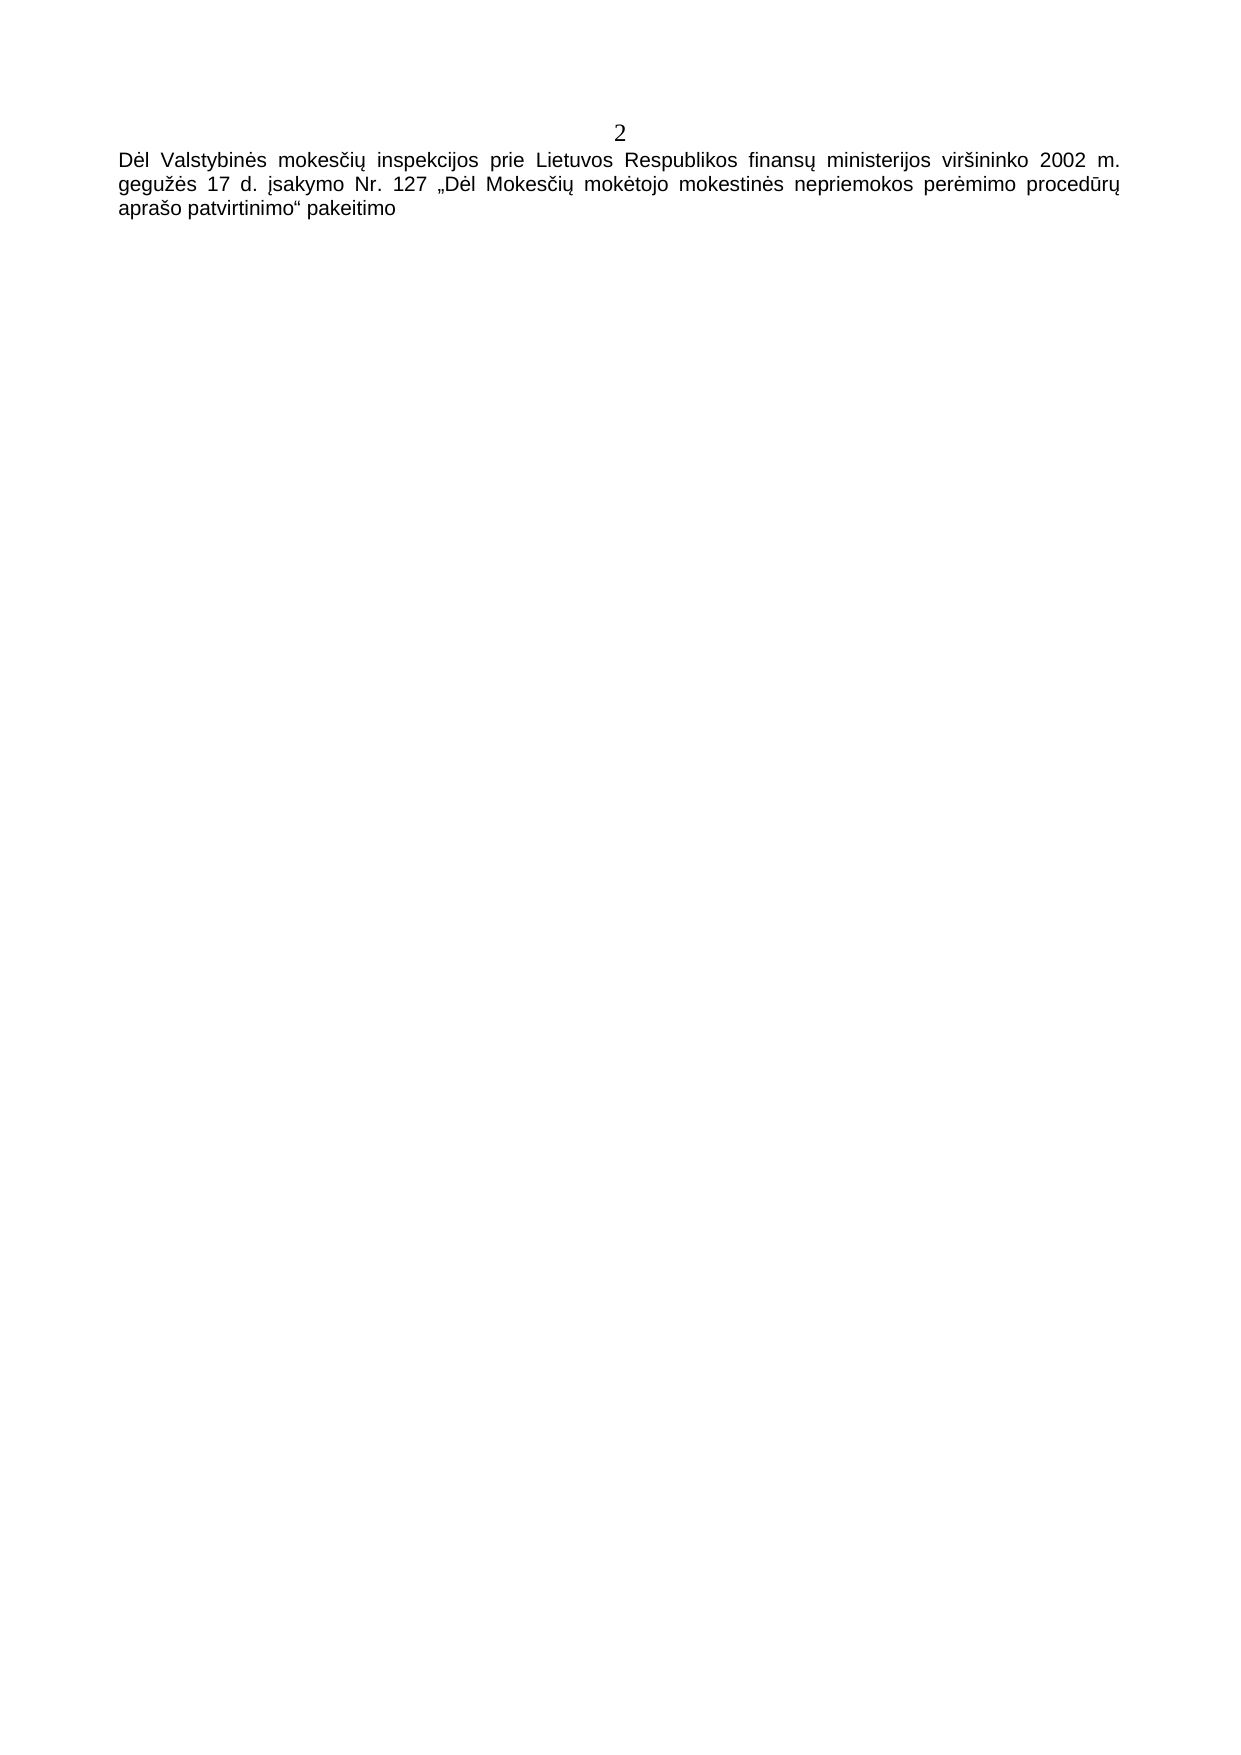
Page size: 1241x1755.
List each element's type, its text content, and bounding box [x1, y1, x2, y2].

text Dėl Valstybinės mokesčių inspekcijos prie Lietuvos Respublikos finansų ministerijos viršininko 2002 m. gegužės 17 d. įsakymo Nr. 127 „Dėl Mokesčių mokėtojo mokestinės nepriemokos perėmimo procedūrų aprašo patvirtinimo“ pakeitimo [118, 148, 1122, 219]
